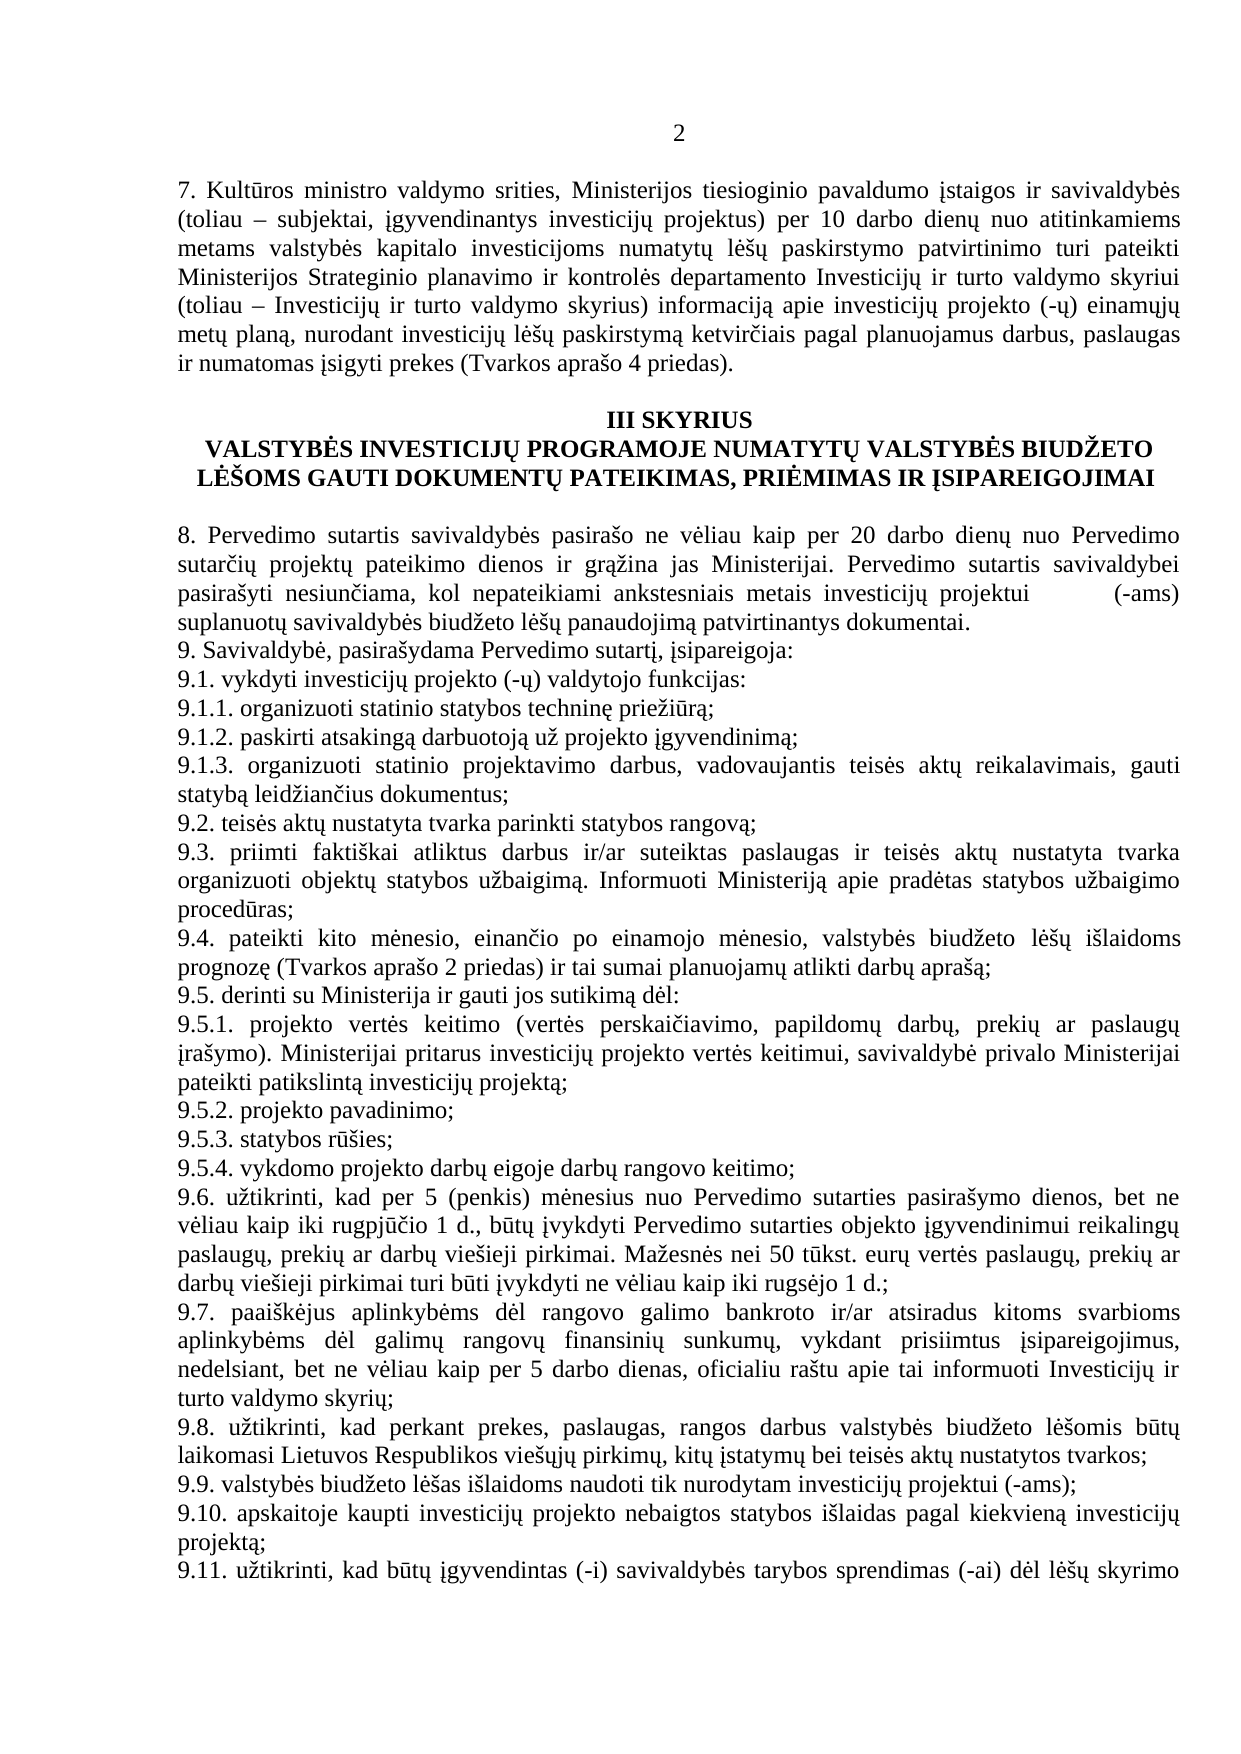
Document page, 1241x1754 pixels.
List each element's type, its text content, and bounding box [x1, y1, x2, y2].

text 9.9. valstybės biudžeto lėšas išlaidoms naudoti tik nurodytam investicijų projektui (-ams); [177, 1469, 1181, 1498]
text 9.5.4. vykdomo projekto darbų eigoje darbų rangovo keitimo; [177, 1153, 1181, 1182]
text 8. Pervedimo sutartis savivaldybės pasirašo ne vėliau kaip per 20 darbo dienų nuo Pervedimo sutarčių projektų pateikimo dienos ir grąžina jas Ministerijai. Pervedimo sutartis savivaldybei pasirašyti nesiunčiama, kol nepateikiami ankstesniais metais investicijų projektui (-ams) suplanuotų savivaldybės biudžeto lėšų panaudojimą patvirtinantys dokumentai. [177, 521, 1181, 636]
text 9.7. paaiškėjus aplinkybėms dėl rangovo galimo bankroto ir/ar atsiradus kitoms svarbioms aplinkybėms dėl galimų rangovų finansinių sunkumų, vykdant prisiimtus įsipareigojimus, nedelsiant, bet ne vėliau kaip per 5 darbo dienas, oficialiu raštu apie tai informuoti Investicijų ir turto valdymo skyrių; [177, 1297, 1181, 1412]
text 9.10. apskaitoje kaupti investicijų projekto nebaigtos statybos išlaidas pagal kiekvieną investicijų projektą; [177, 1498, 1181, 1556]
text 9.11. užtikrinti, kad būtų įgyvendintas (-i) savivaldybės tarybos sprendimas (-ai) dėl lėšų skyrimo [177, 1556, 1181, 1584]
text 9.5. derinti su Ministerija ir gauti jos sutikimą dėl: [177, 981, 1181, 1009]
text 9.8. užtikrinti, kad perkant prekes, paslaugas, rangos darbus valstybės biudžeto lėšomis būtų laikomasi Lietuvos Respublikos viešųjų pirkimų, kitų įstatymų bei teisės aktų nustatytos tvarkos; [177, 1412, 1181, 1469]
text 9.1. vykdyti investicijų projekto (-ų) valdytojo funkcijas: [177, 664, 1181, 693]
text VALSTYBĖS INVESTICIJŲ PROGRAMOJE NUMATYTŲ VALSTYBĖS BIUDŽETO LĖŠOMS GAUTI DOKUMENTŲ PATEIKIMAS, PRIĖMIMAS IR ĮSIPAREIGOJIMAI [177, 434, 1181, 492]
text 9.5.3. statybos rūšies; [177, 1124, 1181, 1153]
text 9.1.2. paskirti atsakingą darbuotoją už projekto įgyvendinimą; [177, 722, 1181, 751]
text 7. Kultūros ministro valdymo srities, Ministerijos tiesioginio pavaldumo įstaigos ir savivaldybės (toliau – subjektai, įgyvendinantys investicijų projektus) per 10 darbo dienų nuo atitinkamiems metams valstybės kapitalo investicijoms numatytų lėšų paskirstymo patvirtinimo turi pateikti Ministerijos Strateginio planavimo ir kontrolės departamento Investicijų ir turto valdymo skyriui (toliau – Investicijų ir turto valdymo skyrius) informaciją apie investicijų projekto (-ų) einamųjų metų planą, nurodant investicijų lėšų paskirstymą ketvirčiais pagal planuojamus darbus, paslaugas ir numatomas įsigyti prekes (Tvarkos aprašo 4 priedas). [177, 176, 1181, 377]
text 9. Savivaldybė, pasirašydama Pervedimo sutartį, įsipareigoja: [177, 636, 1181, 664]
text III SKYRIUS [177, 406, 1181, 434]
text 9.6. užtikrinti, kad per 5 (penkis) mėnesius nuo Pervedimo sutarties pasirašymo dienos, bet ne vėliau kaip iki rugpjūčio 1 d., būtų įvykdyti Pervedimo sutarties objekto įgyvendinimui reikalingų paslaugų, prekių ar darbų viešieji pirkimai. Mažesnės nei 50 tūkst. eurų vertės paslaugų, prekių ar darbų viešieji pirkimai turi būti įvykdyti ne vėliau kaip iki rugsėjo 1 d.; [177, 1182, 1181, 1297]
text 9.2. teisės aktų nustatyta tvarka parinkti statybos rangovą; [177, 808, 1181, 837]
text 9.1.3. organizuoti statinio projektavimo darbus, vadovaujantis teisės aktų reikalavimais, gauti statybą leidžiančius dokumentus; [177, 751, 1181, 808]
text 9.5.2. projekto pavadinimo; [177, 1096, 1181, 1124]
text 9.4. pateikti kito mėnesio, einančio po einamojo mėnesio, valstybės biudžeto lėšų išlaidoms prognozę (Tvarkos aprašo 2 priedas) ir tai sumai planuojamų atlikti darbų aprašą; [177, 923, 1181, 981]
text 9.5.1. projekto vertės keitimo (vertės perskaičiavimo, papildomų darbų, prekių ar paslaugų įrašymo). Ministerijai pritarus investicijų projekto vertės keitimui, savivaldybė privalo Ministerijai pateikti patikslintą investicijų projektą; [177, 1009, 1181, 1096]
text 9.1.1. organizuoti statinio statybos techninę priežiūrą; [177, 693, 1181, 722]
text 9.3. priimti faktiškai atliktus darbus ir/ar suteiktas paslaugas ir teisės aktų nustatyta tvarka organizuoti objektų statybos užbaigimą. Informuoti Ministeriją apie pradėtas statybos užbaigimo procedūras; [177, 837, 1181, 923]
